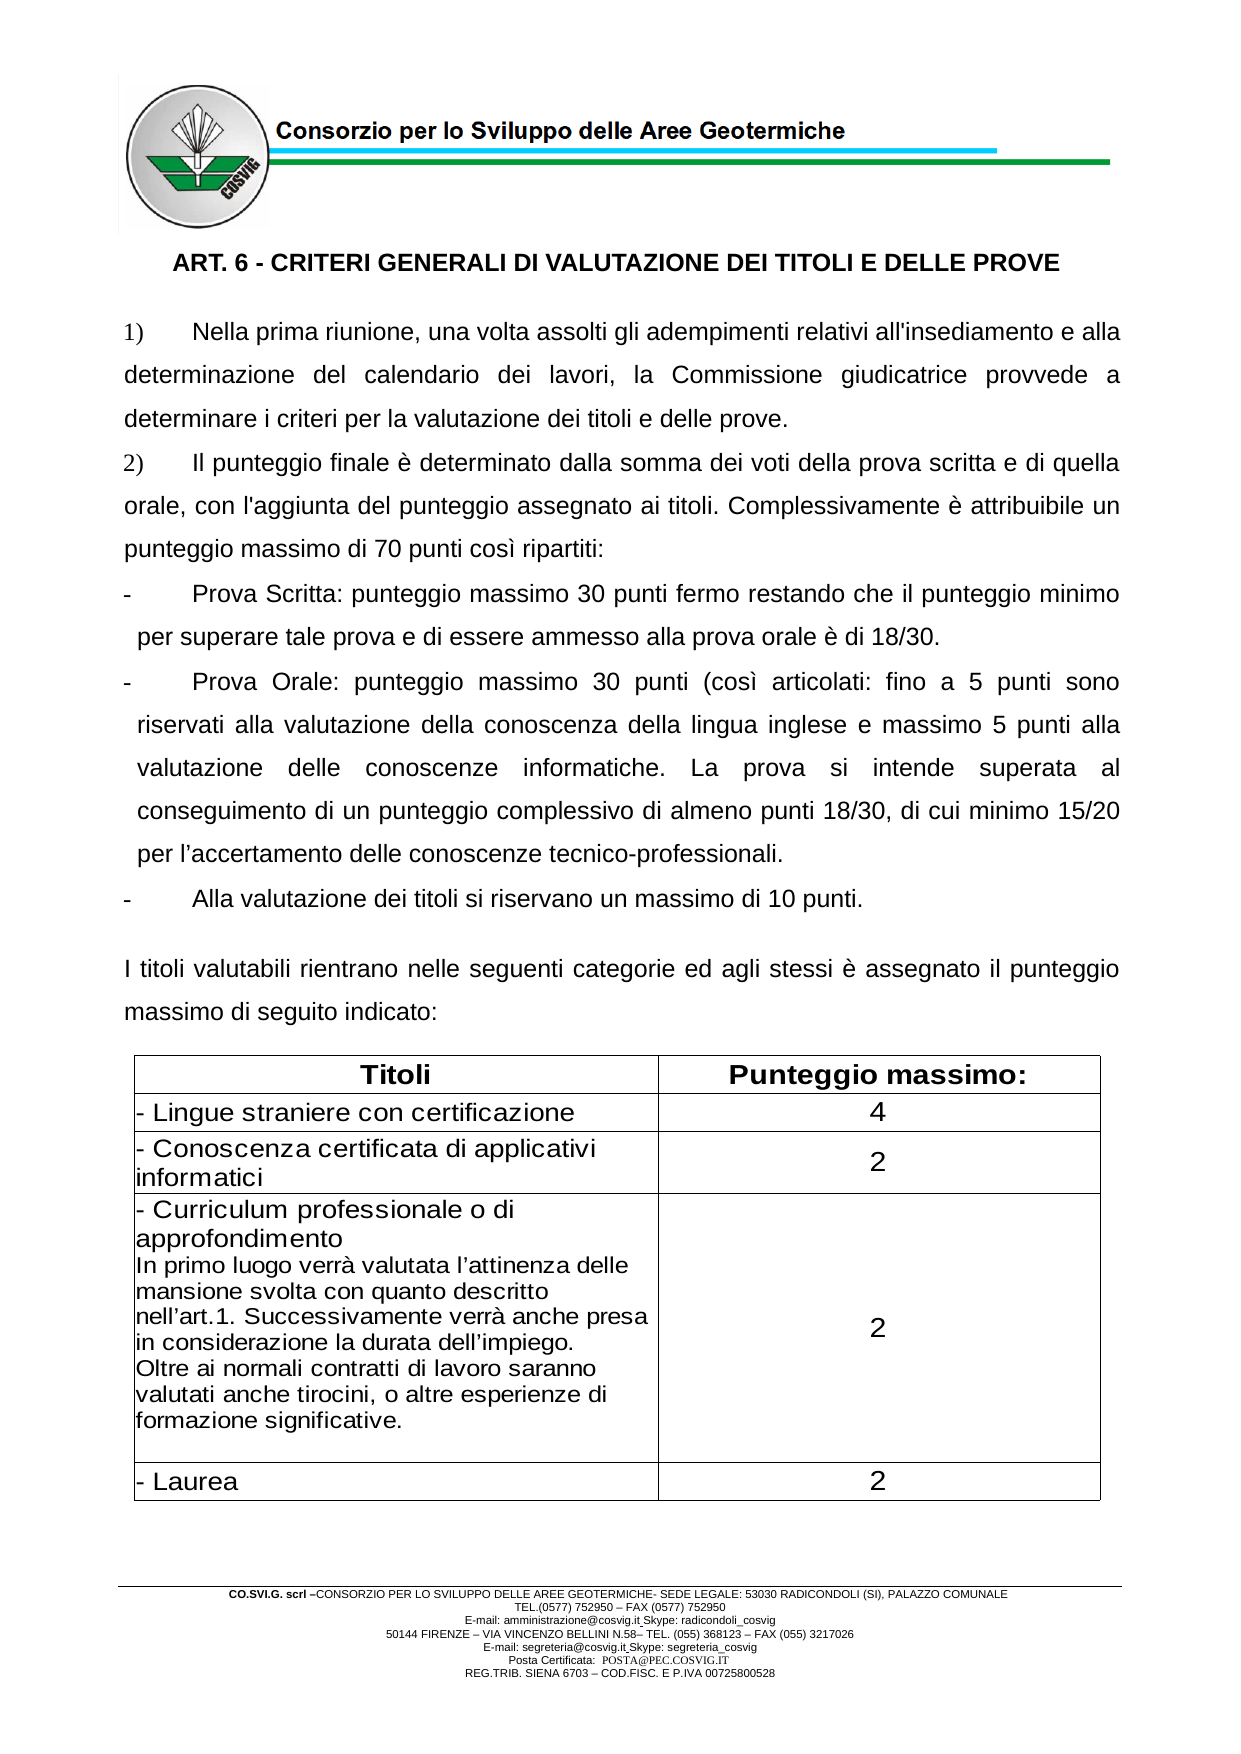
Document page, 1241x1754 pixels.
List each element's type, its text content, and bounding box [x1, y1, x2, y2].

picture [118, 74, 1122, 234]
list Il punteggio finale è determinato dalla somma dei voti della prova scritta e di quella orale, con l'aggiunta del punteggio assegnato ai titoli. Complessivamente è attribuibile un punteggio massimo di 70 punti così ripartiti: [123, 448, 1122, 563]
subtitle ART. 6 - CRITERI GENERALI DI VALUTAZIONE DEI TITOLI E DELLE PROVE [124, 234, 1115, 277]
list Nella prima riunione, una volta assolti gli adempimenti relativi all'insediamento e alla determinazione del calendario dei lavori, la Commissione giudicatrice provvede a determinare i criteri per la valutazione dei titoli e delle prove. [123, 317, 1122, 432]
list Prova Scritta: punteggio massimo 30 punti fermo restando che il punteggio minimo per superare tale prova e di essere ammesso alla prova orale è di 18/30. [123, 579, 1122, 651]
list Prova Orale: punteggio massimo 30 punti (così articolati: fino a 5 punti sono riservati alla valutazione della conoscenza della lingua inglese e massimo 5 punti alla valutazione delle conoscenze informatiche. La prova si intende superata al conseguimento di un punteggio complessivo di almeno punti 18/30, di cui minimo 15/20 per l’accertamento delle conoscenze tecnico-professionali. [123, 667, 1122, 868]
list Alla valutazione dei titoli si riservano un massimo di 10 punti. [123, 884, 1122, 913]
text I titoli valutabili rientrano nelle seguenti categorie ed agli stessi è assegnato il punteggio massimo di seguito indicato: [124, 954, 1122, 1026]
